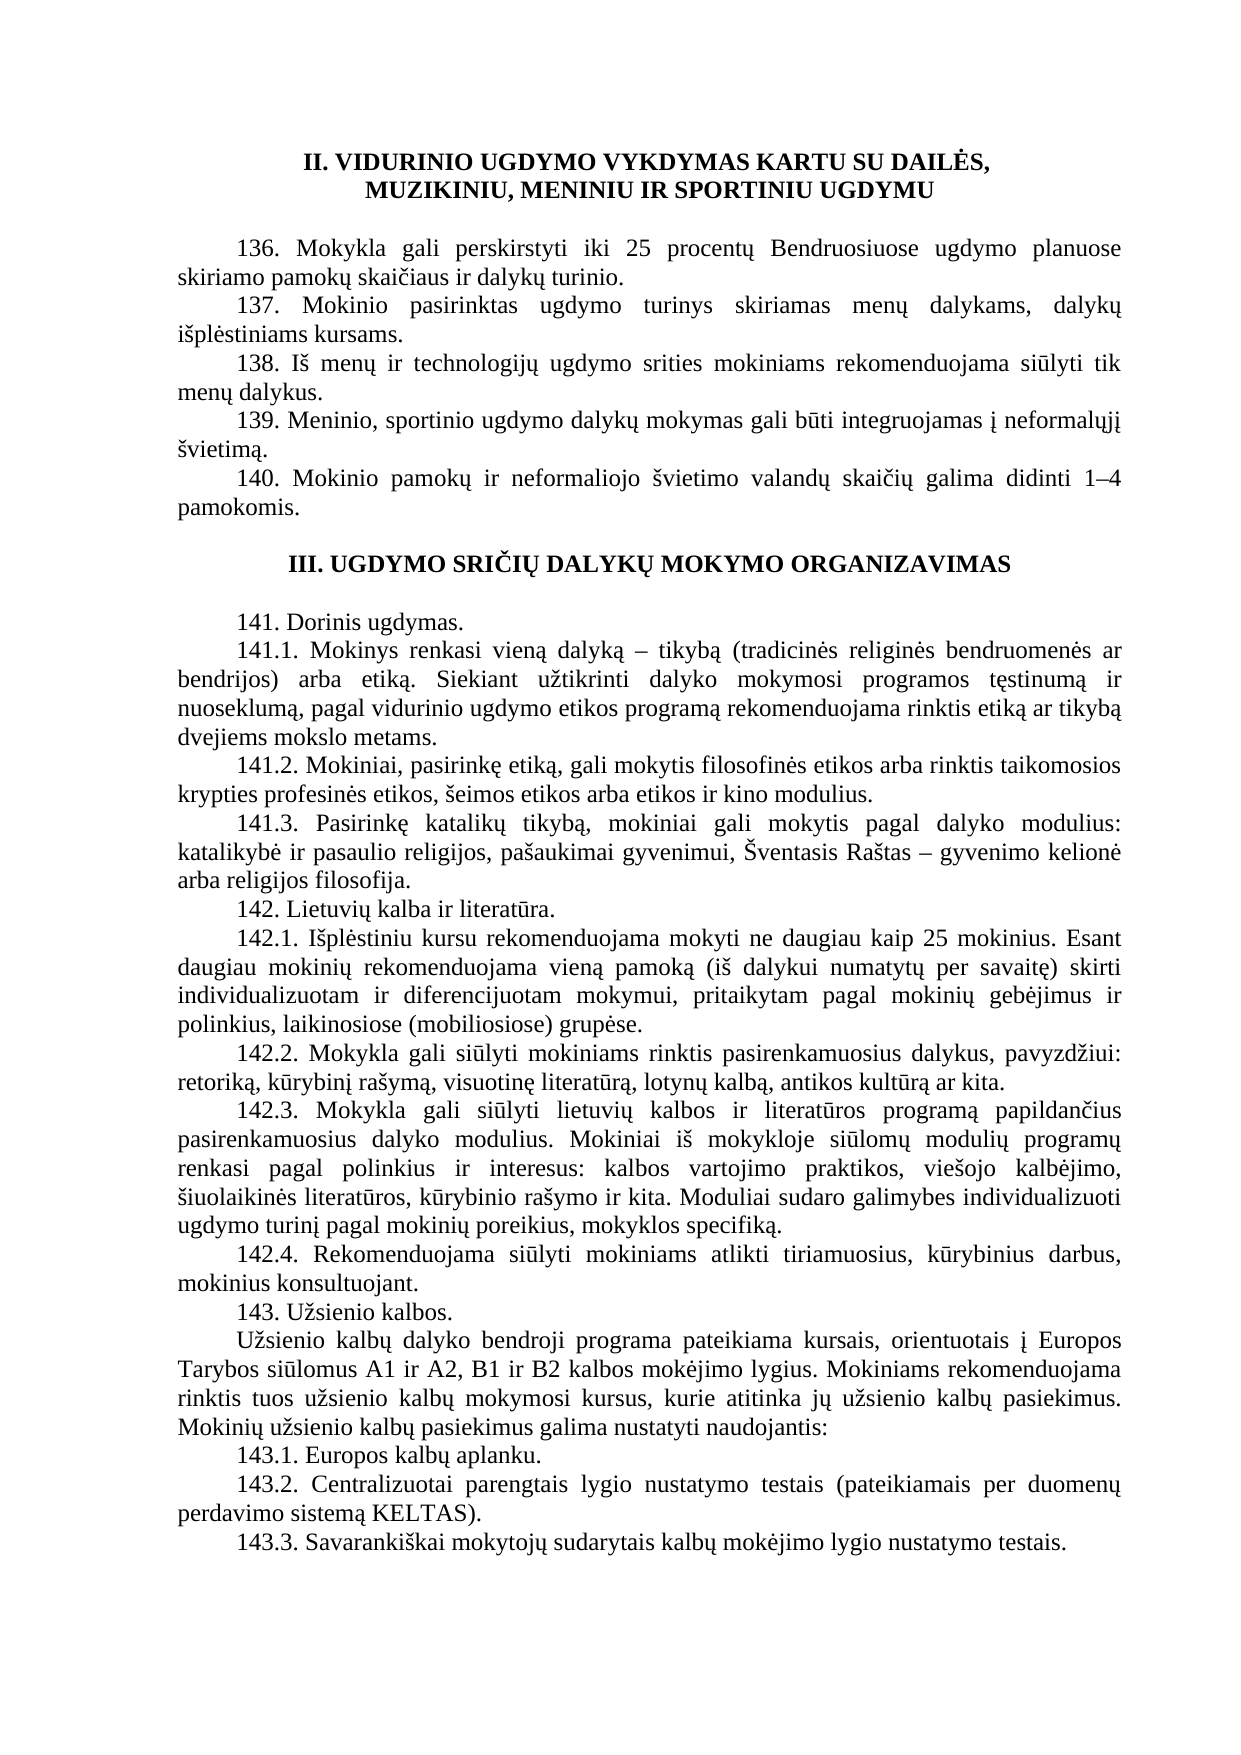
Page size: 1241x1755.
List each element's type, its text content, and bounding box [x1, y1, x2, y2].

text 142.3. Mokykla gali siūlyti lietuvių kalbos ir literatūros programą papildančius pasirenkamuosius dalyko modulius. Mokiniai iš mokykloje siūlomų modulių programų renkasi pagal polinkius ir interesus: kalbos vartojimo praktikos, viešojo kalbėjimo, šiuolaikinės literatūros, kūrybinio rašymo ir kita. Moduliai sudaro galimybes individualizuoti ugdymo turinį pagal mokinių poreikius, mokyklos specifiką. [177, 1096, 1122, 1239]
text 143. Užsienio kalbos. [177, 1297, 1122, 1326]
text 141.3. Pasirinkę katalikų tikybą, mokiniai gali mokytis pagal dalyko modulius: katalikybė ir pasaulio religijos, pašaukimai gyvenimui, Šventasis Raštas – gyvenimo kelionė arba religijos filosofija. [177, 808, 1122, 894]
text 138. Iš menų ir technologijų ugdymo srities mokiniams rekomenduojama siūlyti tik menų dalykus. [177, 348, 1122, 406]
text 141.2. Mokiniai, pasirinkę etiką, gali mokytis filosofinės etikos arba rinktis taikomosios krypties profesinės etikos, šeimos etikos arba etikos ir kino modulius. [177, 751, 1122, 808]
text II. VIDURINIO UGDYMO VYKDYMAS KARTU SU DAILĖS, MUZIKINIU, MENINIU IR SPORTINIU UGDYMU [177, 147, 1122, 204]
text 141. Dorinis ugdymas. [177, 607, 1122, 636]
text 142.2. Mokykla gali siūlyti mokiniams rinktis pasirenkamuosius dalykus, pavyzdžiui: retoriką, kūrybinį rašymą, visuotinę literatūrą, lotynų kalbą, antikos kultūrą ar kita. [177, 1038, 1122, 1096]
text Užsienio kalbų dalyko bendroji programa pateikiama kursais, orientuotais į Europos Tarybos siūlomus A1 ir A2, B1 ir B2 kalbos mokėjimo lygius. Mokiniams rekomenduojama rinktis tuos užsienio kalbų mokymosi kursus, kurie atitinka jų užsienio kalbų pasiekimus. Mokinių užsienio kalbų pasiekimus galima nustatyti naudojantis: [177, 1326, 1122, 1441]
text 142.1. Išplėstiniu kursu rekomenduojama mokyti ne daugiau kaip 25 mokinius. Esant daugiau mokinių rekomenduojama vieną pamoką (iš dalykui numatytų per savaitę) skirti individualizuotam ir diferencijuotam mokymui, pritaikytam pagal mokinių gebėjimus ir polinkius, laikinosiose (mobiliosiose) grupėse. [177, 923, 1122, 1038]
text 143.2. Centralizuotai parengtais lygio nustatymo testais (pateikiamais per duomenų perdavimo sistemą KELTAS). [177, 1469, 1122, 1527]
text III. UGDYMO SRIČIŲ DALYKŲ MOKYMO ORGANIZAVIMAS [177, 549, 1122, 578]
text 142.4. Rekomenduojama siūlyti mokiniams atlikti tiriamuosius, kūrybinius darbus, mokinius konsultuojant. [177, 1239, 1122, 1297]
text 136. Mokykla gali perskirstyti iki 25 procentų Bendruosiuose ugdymo planuose skiriamo pamokų skaičiaus ir dalykų turinio. [177, 233, 1122, 291]
text 141.1. Mokinys renkasi vieną dalyką – tikybą (tradicinės religinės bendruomenės ar bendrijos) arba etiką. Siekiant užtikrinti dalyko mokymosi programos tęstinumą ir nuoseklumą, pagal vidurinio ugdymo etikos programą rekomenduojama rinktis etiką ar tikybą dvejiems mokslo metams. [177, 636, 1122, 751]
text 142. Lietuvių kalba ir literatūra. [177, 894, 1122, 923]
text 137. Mokinio pasirinktas ugdymo turinys skiriamas menų dalykams, dalykų išplėstiniams kursams. [177, 291, 1122, 348]
text 140. Mokinio pamokų ir neformaliojo švietimo valandų skaičių galima didinti 1–4 pamokomis. [177, 463, 1122, 521]
text 143.1. Europos kalbų aplanku. [177, 1441, 1122, 1469]
text 139. Meninio, sportinio ugdymo dalykų mokymas gali būti integruojamas į neformalųjį švietimą. [177, 406, 1122, 463]
text 143.3. Savarankiškai mokytojų sudarytais kalbų mokėjimo lygio nustatymo testais. [177, 1527, 1122, 1556]
